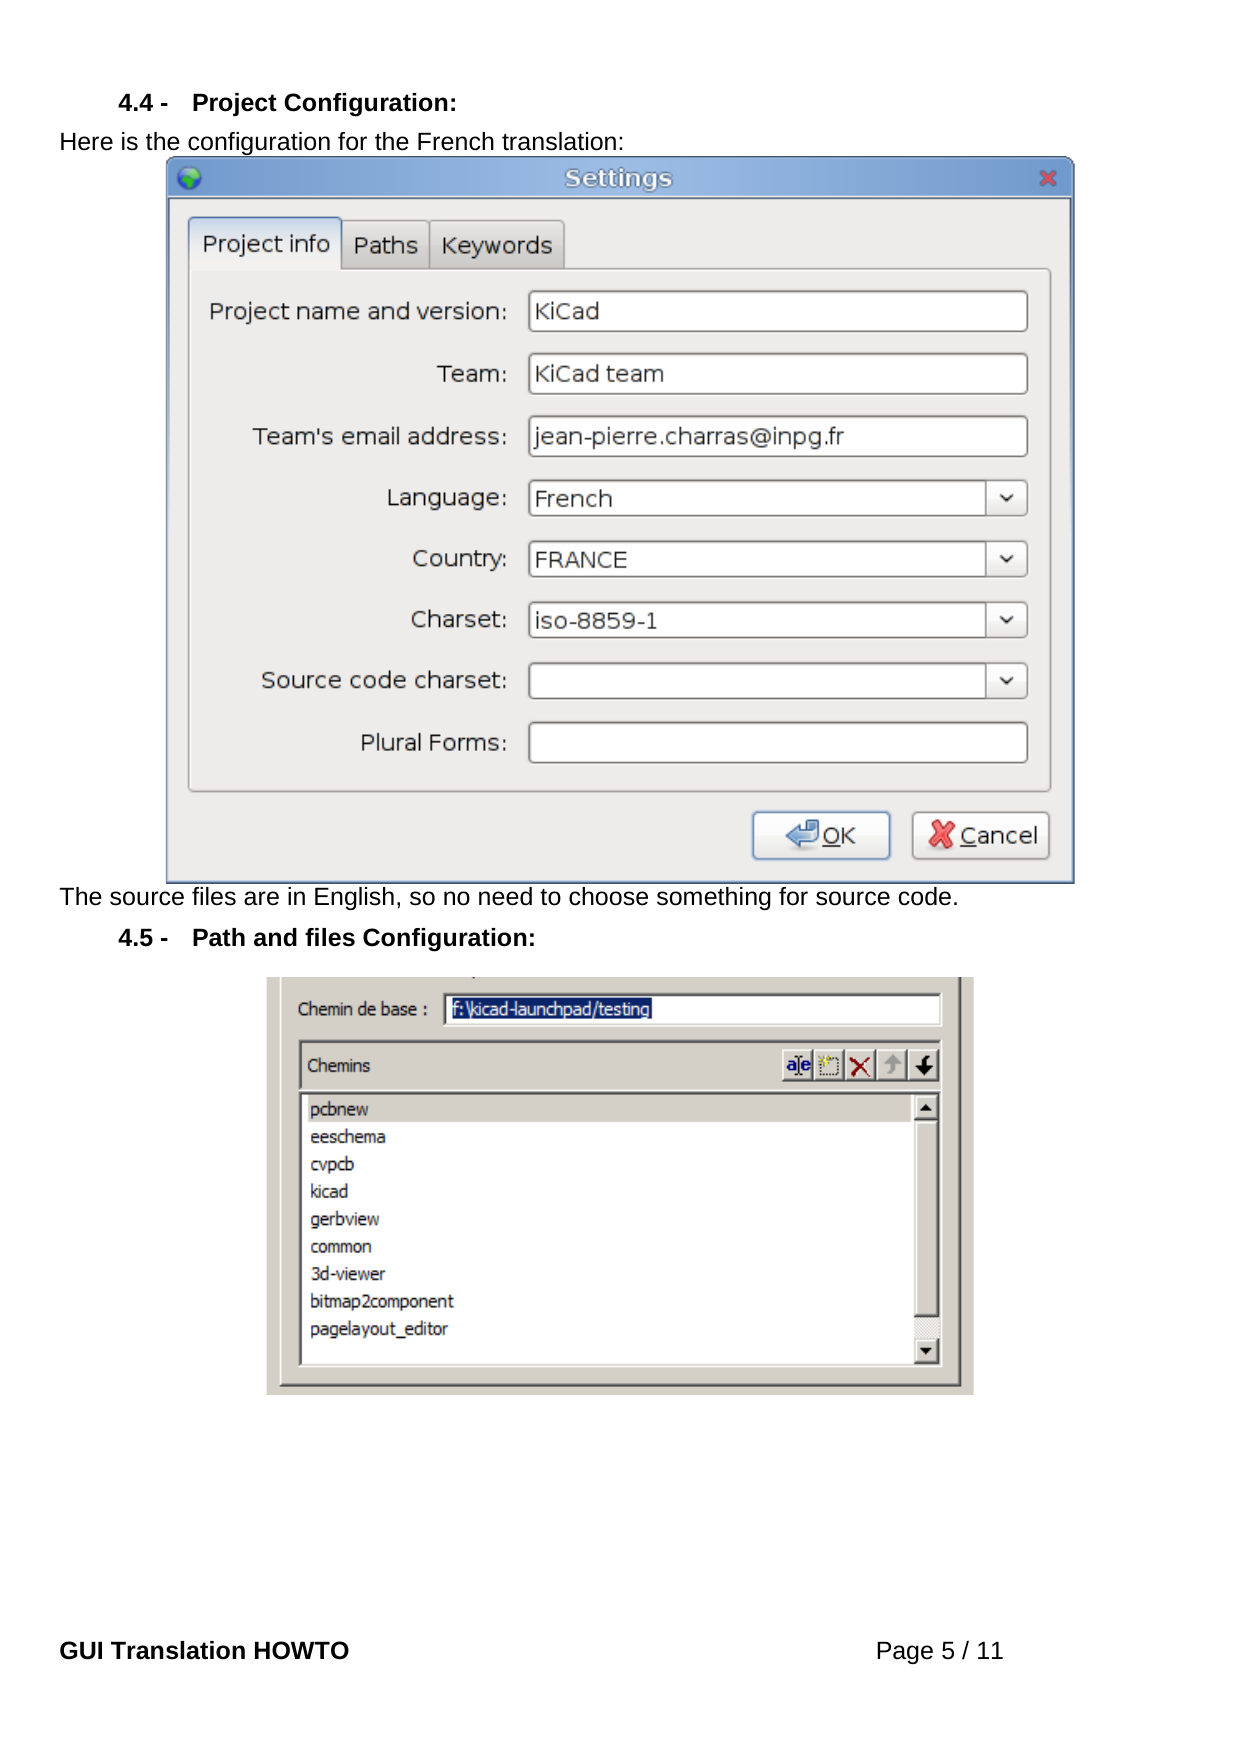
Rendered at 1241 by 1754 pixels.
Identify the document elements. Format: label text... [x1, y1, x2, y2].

picture [165, 156, 1075, 884]
text The source files are in English, so no need to choose something for source code. [59, 883, 1181, 911]
subtitle Project Configuration: [118, 88, 1181, 117]
text Here is the configuration for the French translation: [59, 128, 1181, 156]
picture [266, 977, 974, 1395]
subtitle Path and files Configuration: [118, 923, 1181, 952]
